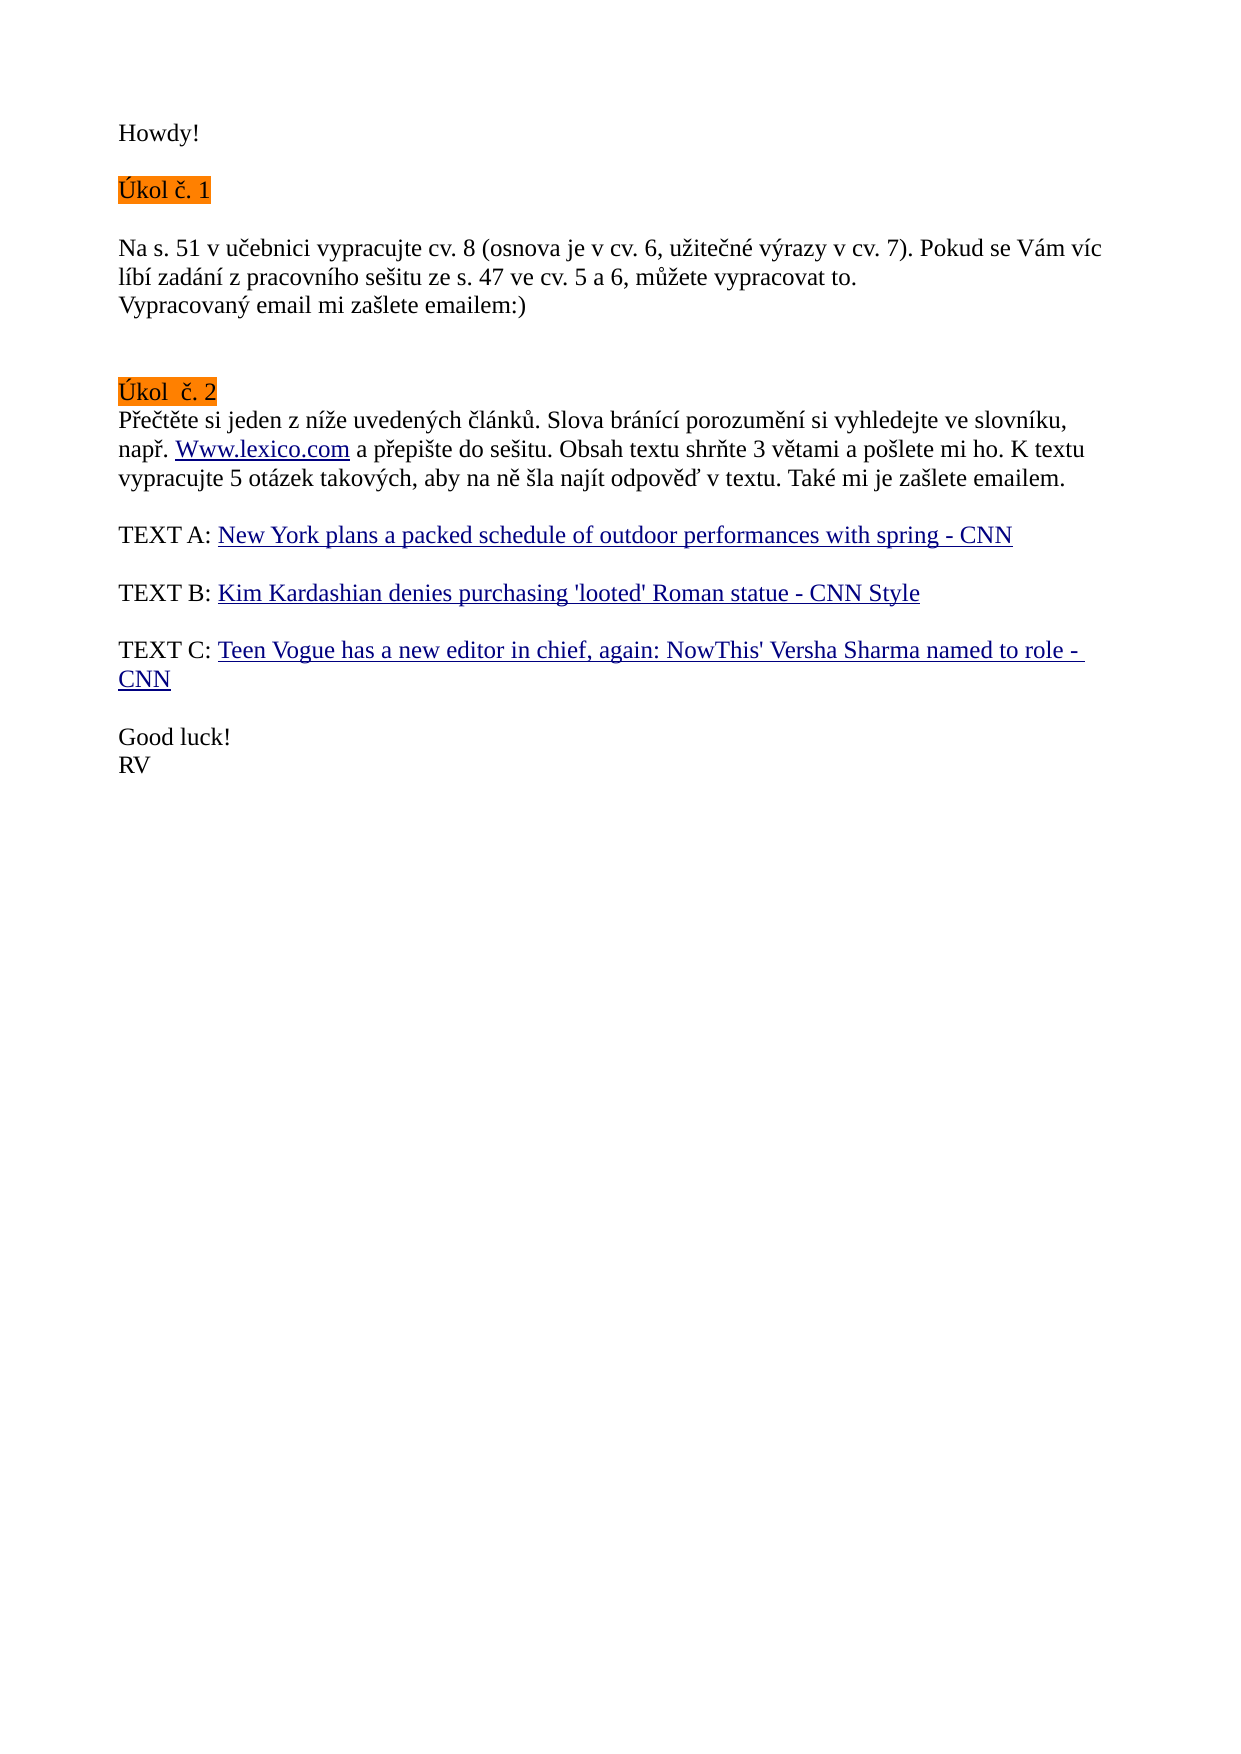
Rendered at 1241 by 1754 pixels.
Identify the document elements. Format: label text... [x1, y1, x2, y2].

text TEXT A: New York plans a packed schedule of outdoor performances with spring - CNN [118, 521, 1122, 549]
text TEXT C: Teen Vogue has a new editor in chief, again: NowThis' Versha Sharma named to role - CNN [118, 636, 1122, 693]
text Howdy! [118, 118, 1122, 147]
text Good luck! RV [118, 722, 1122, 779]
text Úkol č. 2 [118, 377, 1122, 406]
text TEXT B: Kim Kardashian denies purchasing 'looted' Roman statue - CNN Style [118, 578, 1122, 607]
text Úkol č. 1 [118, 176, 1122, 204]
text Přečtěte si jeden z níže uvedených článků. Slova bránící porozumění si vyhledejte ve slovníku, např. Www.lexico.com a přepište do sešitu. Obsah textu shrňte 3 větami a pošlete mi ho. K textu vypracujte 5 otázek takových, aby na ně šla najít odpověď v textu. Také mi je zašlete emailem. [118, 406, 1122, 492]
text Na s. 51 v učebnici vypracujte cv. 8 (osnova je v cv. 6, užitečné výrazy v cv. 7). Pokud se Vám víc líbí zadání z pracovního sešitu ze s. 47 ve cv. 5 a 6, můžete vypracovat to. [118, 233, 1122, 291]
text Vypracovaný email mi zašlete emailem:) [118, 291, 1122, 319]
